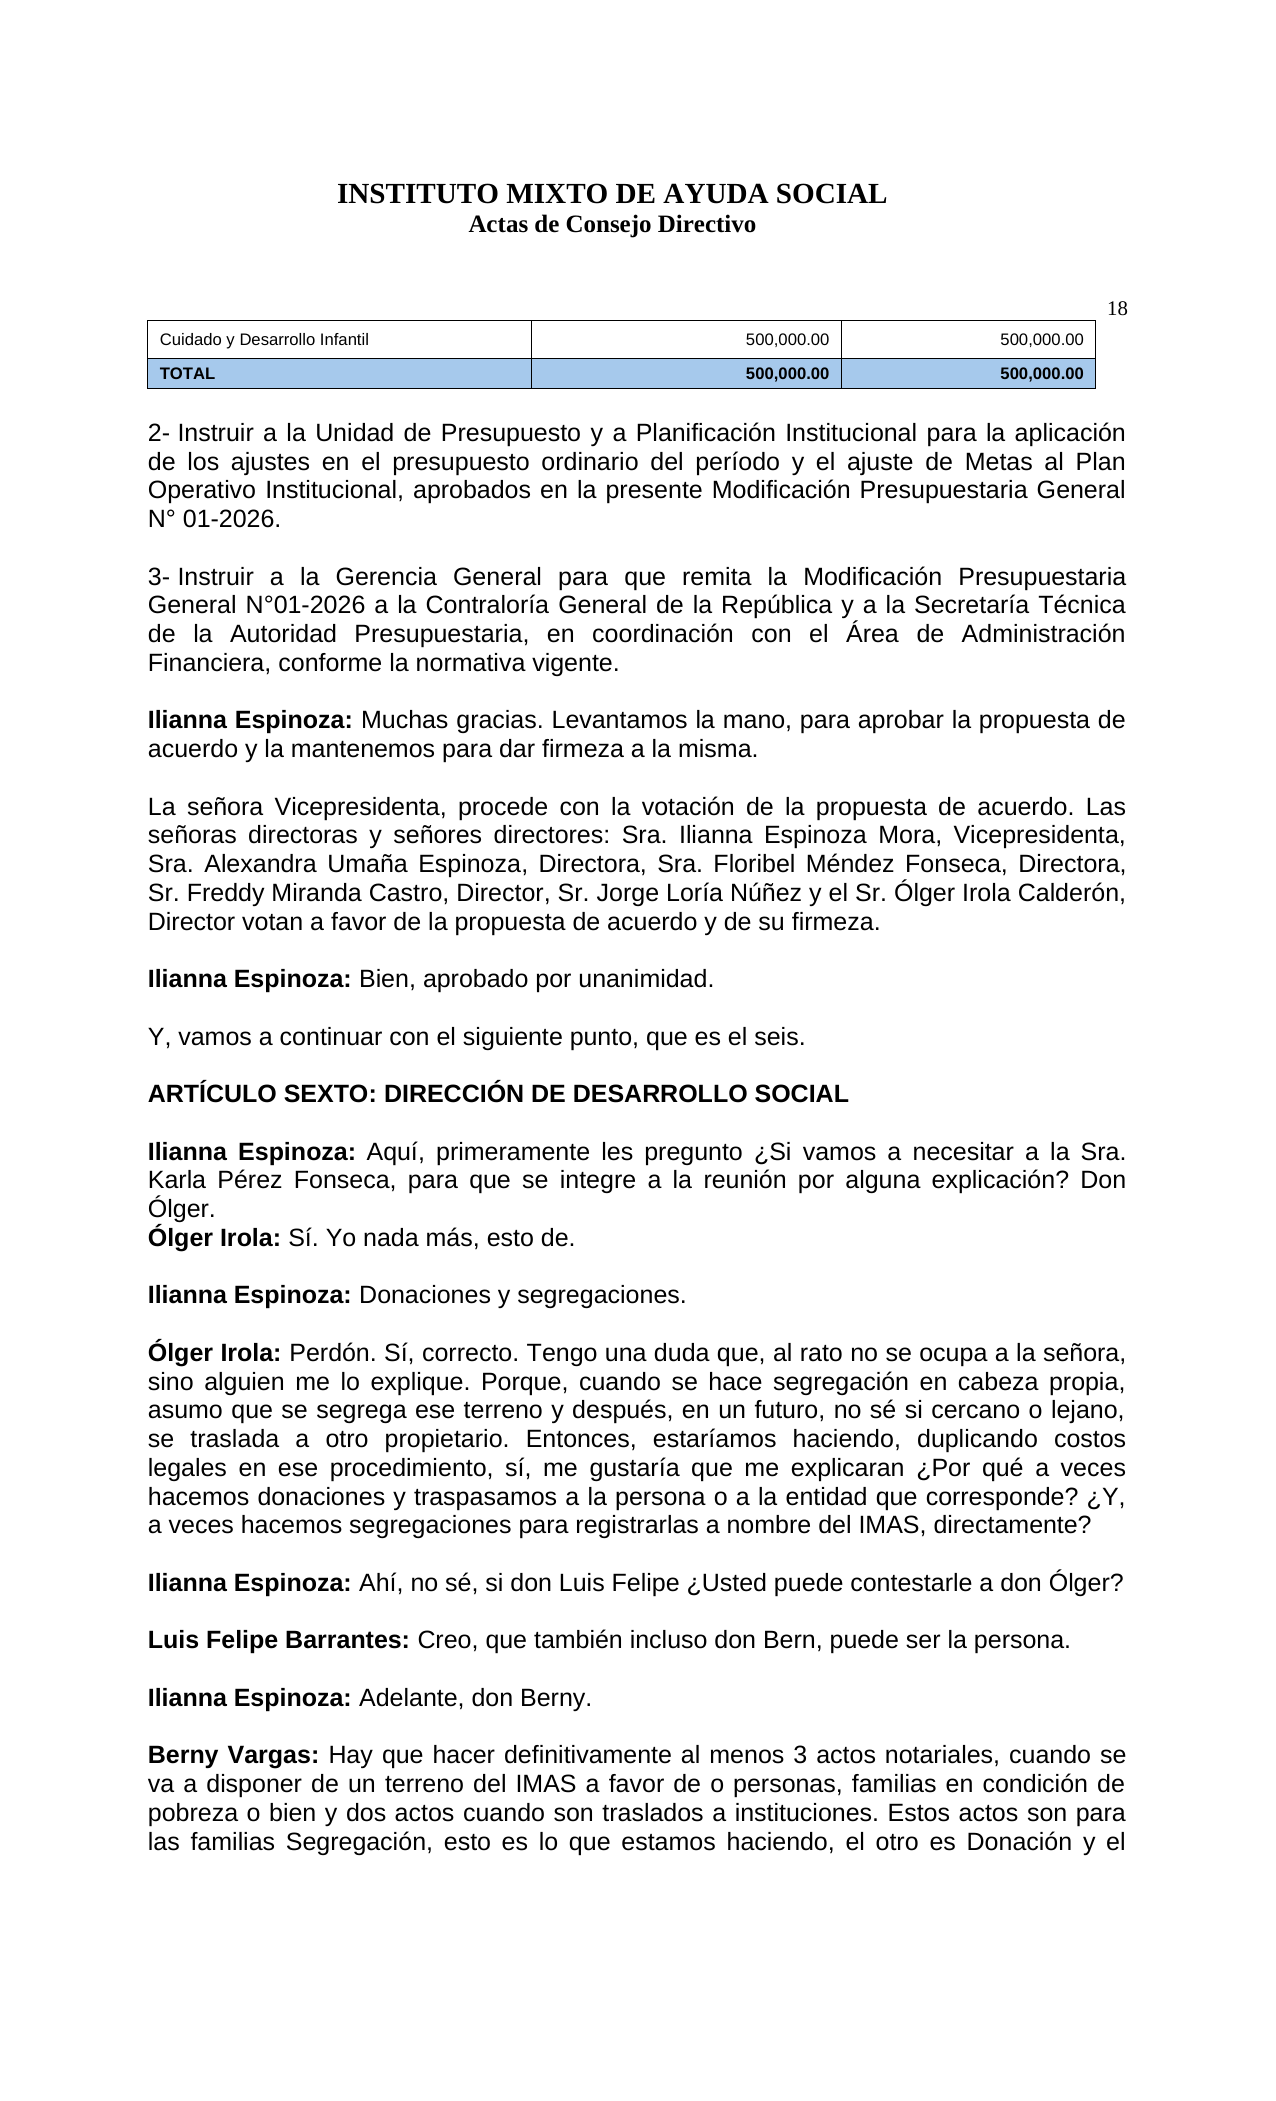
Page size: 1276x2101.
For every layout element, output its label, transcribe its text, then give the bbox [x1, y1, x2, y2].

text Ilianna Espinoza: Aquí, primeramente les pregunto ¿Si vamos a necesitar a la Sra. Karla Pérez Fonseca, para que se integre a la reunión por alguna explicación? Don Ólger. [148, 1136, 1127, 1223]
text Ilianna Espinoza: Bien, aprobado por unanimidad. [148, 964, 1136, 993]
table_cell Cuidado y Desarrollo Infantil [148, 321, 531, 358]
text Ólger Irola: Perdón. Sí, correcto. Tengo una duda que, al rato no se ocupa a la señora, sino alguien me lo explique. Porque, cuando se hace segregación en cabeza propia, asumo que se segrega ese terreno y después, en un futuro, no sé si cercano o lejano, se traslada a otro propietario. Entonces, estaríamos haciendo, duplicando costos legales en ese procedimiento, sí, me gustaría que me explicaran ¿Por qué a veces hacemos donaciones y traspasamos a la persona o a la entidad que corresponde? ¿Y, a veces hacemos segregaciones para registrarlas a nombre del IMAS, directamente? [148, 1338, 1127, 1539]
table_cell 500,000.00 [532, 359, 841, 388]
text La señora Vicepresidenta, procede con la votación de la propuesta de acuerdo. Las señoras directoras y señores directores: Sra. Ilianna Espinoza Mora, Vicepresidenta, Sra. Alexandra Umaña Espinoza, Directora, Sra. Floribel Méndez Fonseca, Directora, Sr. Freddy Miranda Castro, Director, Sr. Jorge Loría Núñez y el Sr. Ólger Irola Calderón, Director votan a favor de la propuesta de acuerdo y de su firmeza. [148, 791, 1127, 935]
text Ilianna Espinoza: Ahí, no sé, si don Luis Felipe ¿Usted puede contestarle a don Ólger? [148, 1539, 1127, 1596]
text Ilianna Espinoza: Donaciones y segregaciones. [148, 1280, 1127, 1309]
list Instruir a la Gerencia General para que remita la Modificación Presupuestaria General N°01-2026 a la Contraloría General de la República y a la Secretaría Técnica de la Autoridad Presupuestaria, en coordinación con el Área de Administración Financiera, conforme la normativa vigente. [148, 561, 1127, 676]
table_cell 500,000.00 [842, 359, 1095, 388]
text Y, vamos a continuar con el siguiente punto, que es el seis. [148, 1021, 1136, 1050]
table_cell 500,000.00 [532, 321, 841, 358]
table_cell TOTAL [148, 359, 531, 388]
text Berny Vargas: Hay que hacer definitivamente al menos 3 actos notariales, cuando se va a disponer de un terreno del IMAS a favor de o personas, familias en condición de pobreza o bien y dos actos cuando son traslados a instituciones. Estos actos son para las familias Segregación, esto es lo que estamos haciendo, el otro es Donación y el [148, 1711, 1127, 1855]
text ARTÍCULO SEXTO: DIRECCIÓN DE DESARROLLO SOCIAL [148, 1079, 1127, 1108]
text Ólger Irola: Sí. Yo nada más, esto de. [148, 1223, 1127, 1251]
list Instruir a la Unidad de Presupuesto y a Planificación Institucional para la aplicación de los ajustes en el presupuesto ordinario del período y el ajuste de Metas al Plan Operativo Institucional, aprobados en la presente Modificación Presupuestaria General N° 01-2026. [148, 418, 1127, 533]
table_cell 500,000.00 [842, 321, 1095, 358]
text Ilianna Espinoza: Muchas gracias. Levantamos la mano, para aprobar la propuesta de acuerdo y la mantenemos para dar firmeza a la misma. [148, 705, 1127, 763]
text Luis Felipe Barrantes: Creo, que también incluso don Bern, puede ser la persona. [148, 1596, 1127, 1654]
text Ilianna Espinoza: Adelante, don Berny. [148, 1654, 1127, 1711]
